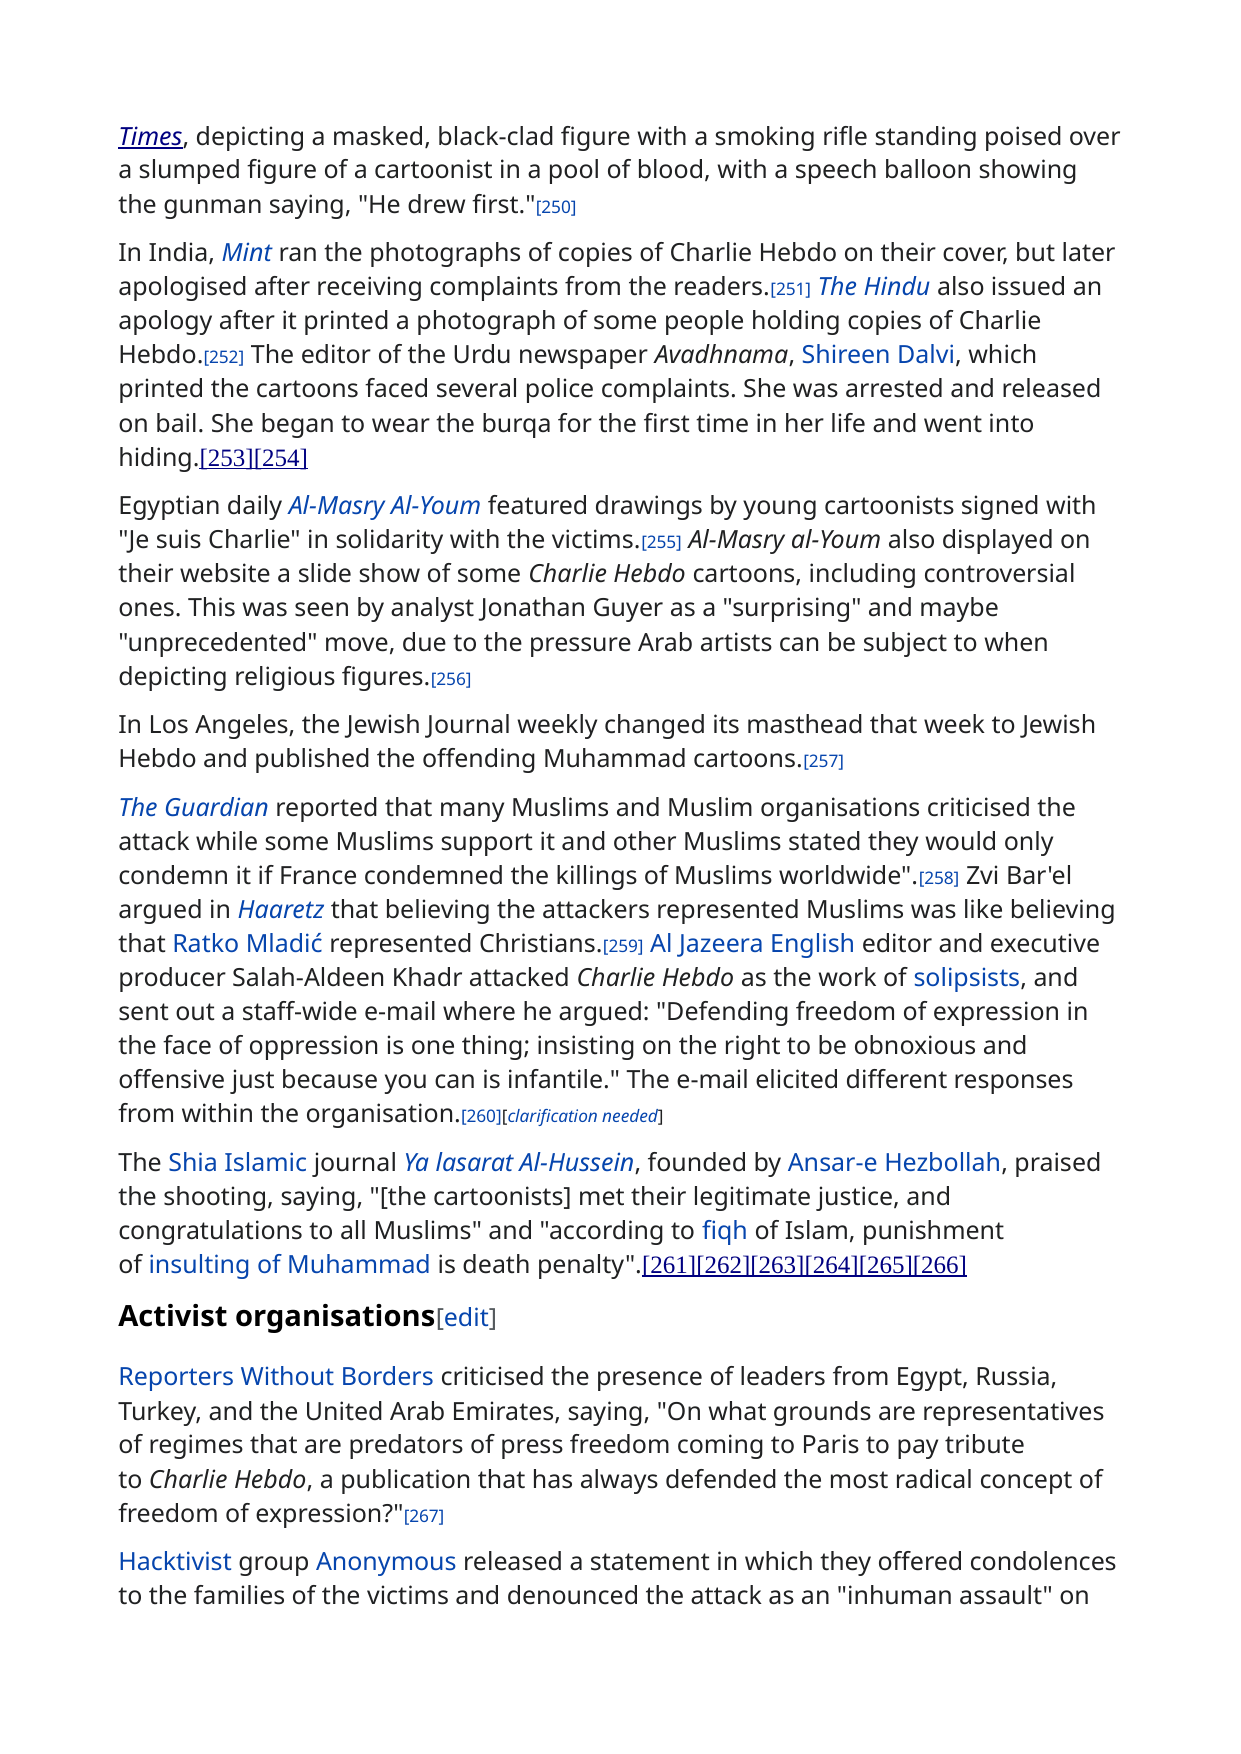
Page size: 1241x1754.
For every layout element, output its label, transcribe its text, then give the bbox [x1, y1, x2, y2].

text In Los Angeles, the Jewish Journal weekly changed its masthead that week to Jewish Hebdo and published the offending Muhammad cartoons.[257] [118, 707, 1122, 775]
text The Shia Islamic journal Ya lasarat Al-Hussein, founded by Ansar-e Hezbollah, praised the shooting, saying, "[the cartoonists] met their legitimate justice, and congratulations to all Muslims" and "according to fiqh of Islam, punishment of insulting of Muhammad is death penalty".[261][262][263][264][265][266] [118, 1145, 1122, 1281]
text Reporters Without Borders criticised the presence of leaders from Egypt, Russia, Turkey, and the United Arab Emirates, saying, "On what grounds are representatives of regimes that are predators of press freedom coming to Paris to pay tribute to Charlie Hebdo, a publication that has always defended the most radical concept of freedom of expression?"[267] [118, 1359, 1122, 1529]
subtitle Activist organisations[edit] [118, 1296, 1122, 1335]
text Times, depicting a masked, black-clad figure with a smoking rifle standing poised over a slumped figure of a cartoonist in a pool of blood, with a speech balloon showing the gunman saying, "He drew first."[250] [118, 118, 1122, 220]
text Hacktivist group Anonymous released a statement in which they offered condolences to the families of the victims and denounced the attack as an "inhuman assault" on [118, 1544, 1122, 1612]
text The Guardian reported that many Muslims and Muslim organisations criticised the attack while some Muslims support it and other Muslims stated they would only condemn it if France condemned the killings of Muslims worldwide".[258] Zvi Bar'el argued in Haaretz that believing the attackers represented Muslims was like believing that Ratko Mladić represented Christians.[259] Al Jazeera English editor and executive producer Salah-Aldeen Khadr attacked Charlie Hebdo as the work of solipsists, and sent out a staff-wide e-mail where he argued: "Defending freedom of expression in the face of oppression is one thing; insisting on the right to be obnoxious and offensive just because you can is infantile." The e-mail elicited different responses from within the organisation.[260][clarification needed] [118, 789, 1122, 1130]
text Egyptian daily Al-Masry Al-Youm featured drawings by young cartoonists signed with "Je suis Charlie" in solidarity with the victims.[255] Al-Masry al-Youm also displayed on their website a slide show of some Charlie Hebdo cartoons, including controversial ones. This was seen by analyst Jonathan Guyer as a "surprising" and maybe "unprecedented" move, due to the pressure Arab artists can be subject to when depicting religious figures.[256] [118, 488, 1122, 692]
text In India, Mint ran the photographs of copies of Charlie Hebdo on their cover, but later apologised after receiving complaints from the readers.[251] The Hindu also issued an apology after it printed a photograph of some people holding copies of Charlie Hebdo.[252] The editor of the Urdu newspaper Avadhnama, Shireen Dalvi, which printed the cartoons faced several police complaints. She was arrested and released on bail. She began to wear the burqa for the first time in her life and went into hiding.[253][254] [118, 235, 1122, 473]
